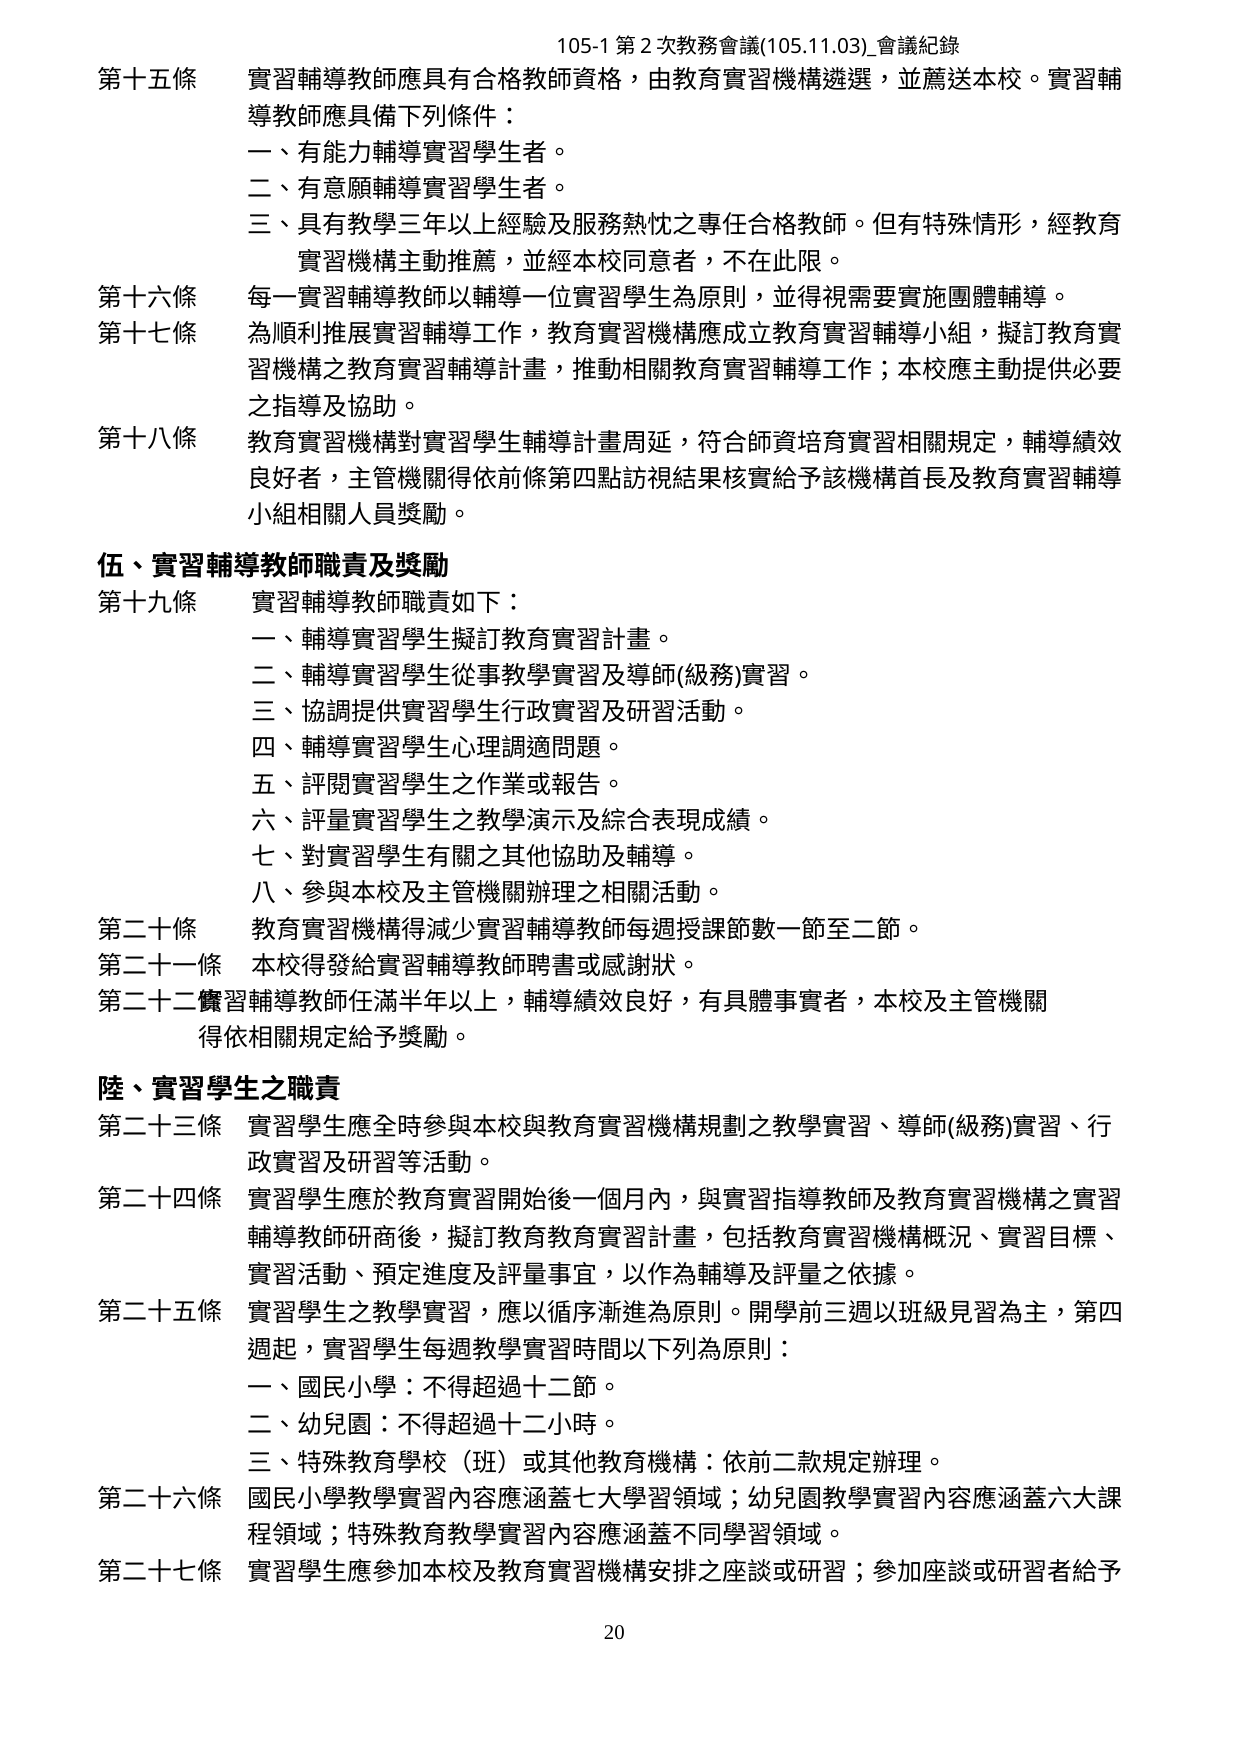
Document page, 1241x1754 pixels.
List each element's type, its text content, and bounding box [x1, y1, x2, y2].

table_cell 第十七條 第十八條 [95, 314, 244, 531]
table_cell 第二十四條 [95, 1179, 244, 1291]
table_cell [1128, 1054, 1134, 1106]
table_cell 第十五條 [95, 60, 244, 277]
table_cell [1128, 1479, 1134, 1551]
table_cell 第二十條 [95, 909, 249, 945]
table_cell 本校得發給實習輔導教師聘書或感謝狀。 [249, 945, 1071, 982]
table_cell 第二十三條 [95, 1106, 244, 1178]
table_cell [1128, 1179, 1134, 1291]
table_cell [1071, 909, 1128, 945]
table_cell 實習學生應於教育實習開始後一個月內，與實習指導教師及教育實習機構之實習輔導教師研商後，擬訂教育教育實習計畫，包括教育實習機構概況、實習目標、實習活動、預定進度及評量事宜，以作為輔導及評量之依據。 [245, 1179, 1128, 1291]
table_cell [1071, 945, 1128, 982]
table_cell 伍、實習輔導教師職責及獎勵 [95, 531, 1128, 583]
table_cell 第二十七條 [95, 1551, 244, 1587]
table_cell [1128, 909, 1134, 945]
table_cell 第十六條 [95, 278, 244, 314]
table_cell 實習學生應參加本校及教育實習機構安排之座談或研習；參加座談或研習者給予 [245, 1551, 1128, 1587]
table_cell [1128, 60, 1134, 277]
table_cell [1128, 314, 1134, 531]
table_cell [1128, 583, 1134, 909]
table_cell [1128, 945, 1134, 982]
table_cell 國民小學教學實習內容應涵蓋七大學習領域；幼兒園教學實習內容應涵蓋六大課程領域；特殊教育教學實習內容應涵蓋不同學習領域。 [245, 1479, 1128, 1551]
table_cell 實習輔導教師職責如下： 一、輔導實習學生擬訂教育實習計畫。 二、輔導實習學生從事教學實習及導師(級務)實習。 三、協調提供實習學生行政實習及研習活動。 四、輔導實習學生心理調適問題。 五、評閱實習學生之作業或報告。 六、評量實習學生之教學演示及綜合表現成績。 七、對實習學生有關之其他協助及輔導。 八、參與本校及主管機關辦理之相關活動。 [249, 583, 1071, 909]
table_cell 為順利推展實習輔導工作，教育實習機構應成立教育實習輔導小組，擬訂教育實習機構之教育實習輔導計畫，推動相關教育實習輔導工作；本校應主動提供必要之指導及協助。 教育實習機構對實習學生輔導計畫周延，符合師資培育實習相關規定，輔導績效良好者，主管機關得依前條第四點訪視結果核實給予該機構首長及教育實習輔導小組相關人員獎勵。 [245, 314, 1128, 531]
table_cell 第二十一條 [95, 945, 249, 982]
table_cell [1128, 531, 1134, 583]
table_cell 每一實習輔導教師以輔導一位實習學生為原則，並得視需要實施團體輔導。 [245, 278, 1128, 314]
table_cell 實習輔導教師任滿半年以上，輔導績效良好，有具體事實者，本校及主管機關得依相關規定給予獎勵。 [249, 982, 1071, 1054]
table_cell 第十九條 [95, 583, 249, 909]
table_cell [1128, 1291, 1134, 1478]
table_cell 第二十五條 [95, 1291, 244, 1478]
table_cell 實習學生之教學實習，應以循序漸進為原則。開學前三週以班級見習為主，第四週起，實習學生每週教學實習時間以下列為原則： 一、國民小學：不得超過十二節。 二、幼兒園：不得超過十二小時。 三、特殊教育學校（班）或其他教育機構：依前二款規定辦理。 [245, 1291, 1128, 1478]
table_cell 實習學生應全時參與本校與教育實習機構規劃之教學實習、導師(級務)實習、行政實習及研習等活動。 [245, 1106, 1128, 1178]
table_cell [1128, 1551, 1134, 1587]
table_cell [1128, 278, 1134, 314]
table_cell 第二十二條 [95, 982, 249, 1054]
table_cell 陸、實習學生之職責 [95, 1054, 1128, 1106]
table_cell [1071, 583, 1128, 909]
table_cell 教育實習機構得減少實習輔導教師每週授課節數一節至二節。 [249, 909, 1071, 945]
table_cell 第二十六條 [95, 1479, 244, 1551]
table_cell [1128, 982, 1134, 1054]
table_cell 實習輔導教師應具有合格教師資格，由教育實習機構遴選，並薦送本校。實習輔導教師應具備下列條件： 一、有能力輔導實習學生者。 二、有意願輔導實習學生者。 三、具有教學三年以上經驗及服務熱忱之專任合格教師。但有特殊情形，經教育實習機構主動推薦，並經本校同意者，不在此限。 [245, 60, 1128, 277]
table_cell [1128, 1106, 1134, 1178]
table_cell [1071, 982, 1128, 1054]
